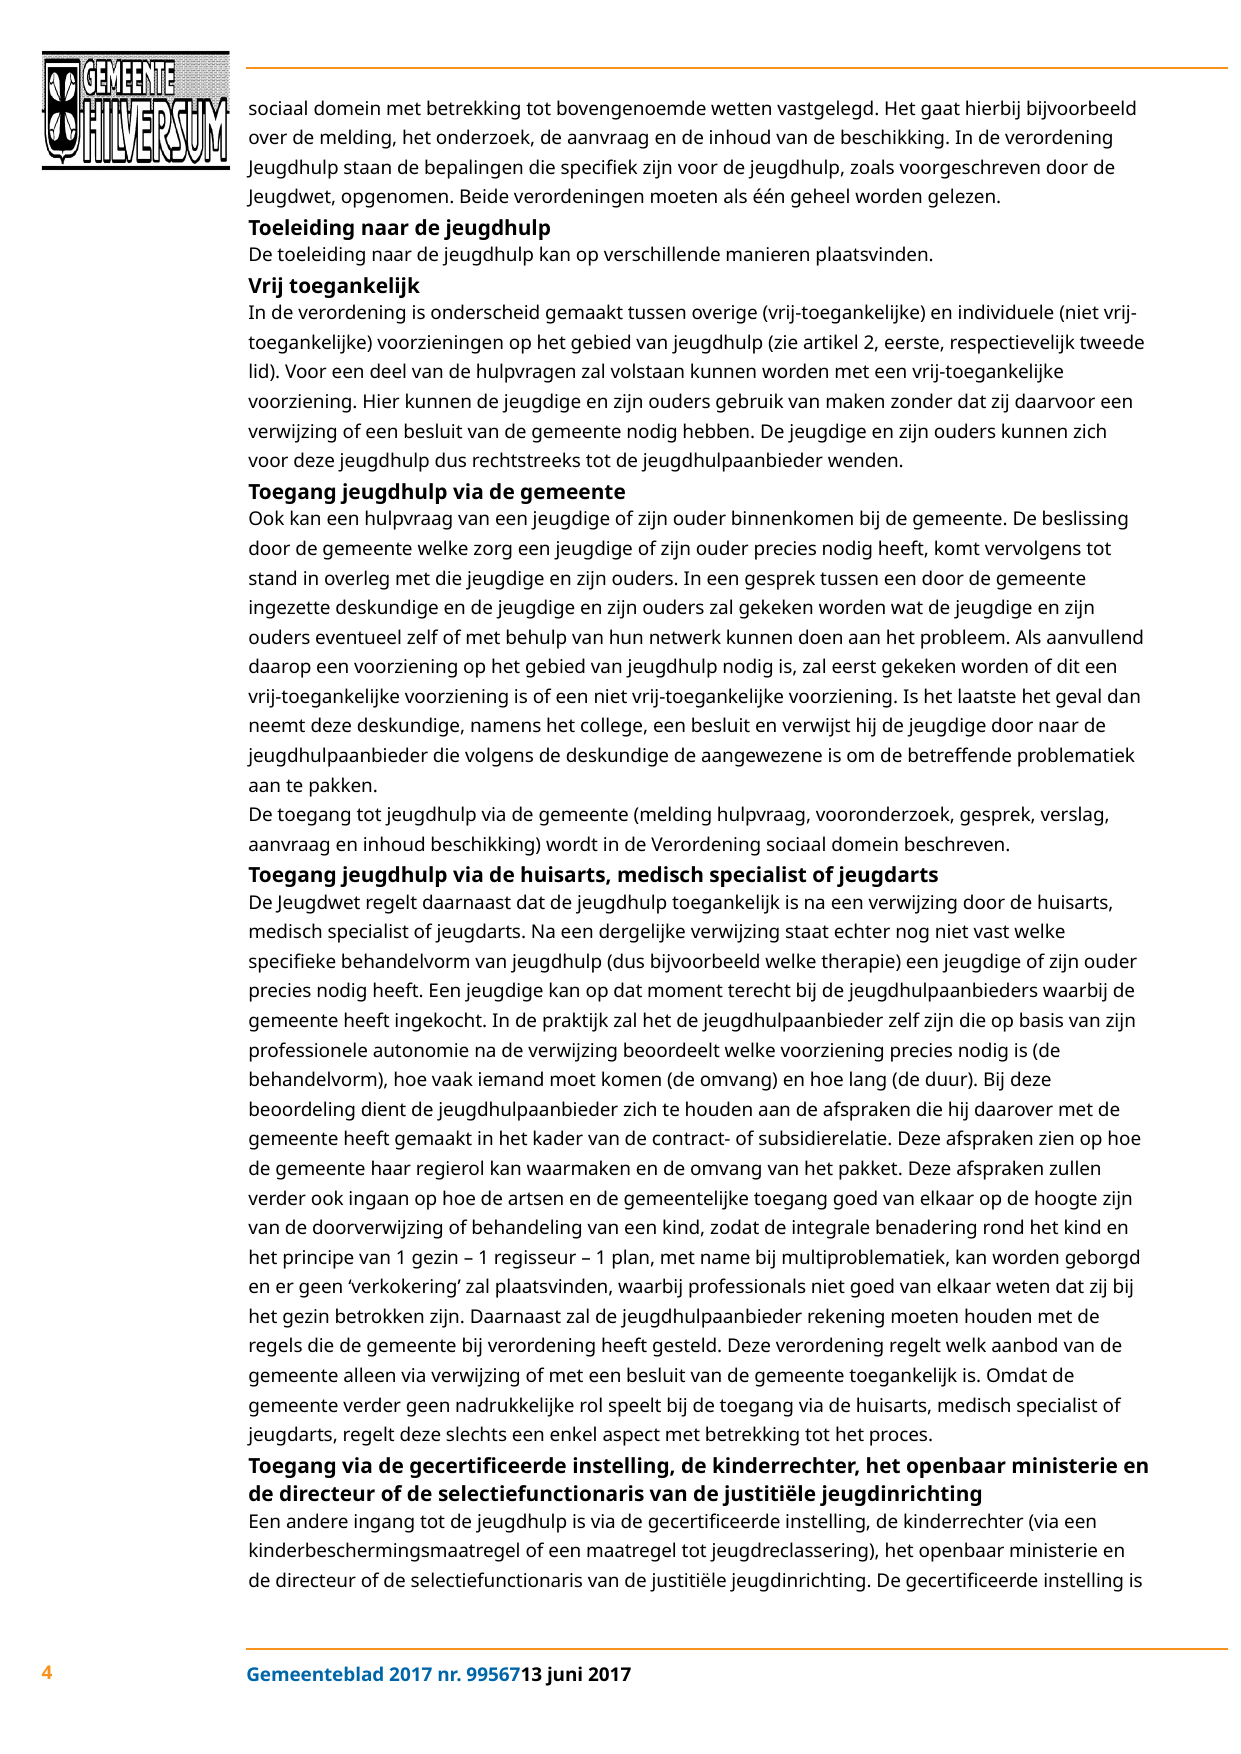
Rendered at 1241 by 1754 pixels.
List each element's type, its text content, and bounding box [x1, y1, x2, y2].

text Toegang via de gecertificeerde instelling, de kinderrechter, het openbaar ministerie en de directeur of de selectiefunctionaris van de justitiële jeugdinrichting [248, 1451, 1152, 1508]
text De Jeugdwet regelt daarnaast dat de jeugdhulp toegankelijk is na een verwijzing door de huisarts, medisch specialist of jeugdarts. Na een dergelijke verwijzing staat echter nog niet vast welke specifieke behandelvorm van jeugdhulp (dus bijvoorbeeld welke therapie) een jeugdige of zijn ouder precies nodig heeft. Een jeugdige kan op dat moment terecht bij de jeugdhulpaanbieders waarbij de gemeente heeft ingekocht. In de praktijk zal het de jeugdhulpaanbieder zelf zijn die op basis van zijn professionele autonomie na de verwijzing beoordeelt welke voorziening precies nodig is (de behandelvorm), hoe vaak iemand moet komen (de omvang) en hoe lang (de duur). Bij deze beoordeling dient de jeugdhulpaanbieder zich te houden aan de afspraken die hij daarover met de gemeente heeft gemaakt in het kader van de contract- of subsidierelatie. Deze afspraken zien op hoe de gemeente haar regierol kan waarmaken en de omvang van het pakket. Deze afspraken zullen verder ook ingaan op hoe de artsen en de gemeentelijke toegang goed van elkaar op de hoogte zijn van de doorverwijzing of behandeling van een kind, zodat de integrale benadering rond het kind en het principe van 1 gezin – 1 regisseur – 1 plan, met name bij multiproblematiek, kan worden geborgd en er geen ‘verkokering’ zal plaatsvinden, waarbij professionals niet goed van elkaar weten dat zij bij het gezin betrokken zijn. Daarnaast zal de jeugdhulpaanbieder rekening moeten houden met de regels die de gemeente bij verordening heeft gesteld. Deze verordening regelt welk aanbod van de gemeente alleen via verwijzing of met een besluit van de gemeente toegankelijk is. Omdat de gemeente verder geen nadrukkelijke rol speelt bij de toegang via de huisarts, medisch specialist of jeugdarts, regelt deze slechts een enkel aspect met betrekking tot het proces. [248, 889, 1152, 1447]
text Toegang jeugdhulp via de huisarts, medisch specialist of jeugdarts [248, 861, 1152, 889]
text Toegang jeugdhulp via de gemeente [248, 477, 1152, 506]
text De toegang tot jeugdhulp via de gemeente (melding hulpvraag, vooronderzoek, gesprek, verslag, aanvraag en inhoud beschikking) wordt in de Verordening sociaal domein beschreven. [248, 801, 1152, 857]
text De toeleiding naar de jeugdhulp kan op verschillende manieren plaatsvinden. [248, 242, 1152, 267]
text Toeleiding naar de jeugdhulp [248, 213, 1152, 242]
text In de verordening is onderscheid gemaakt tussen overige (vrij-toegankelijke) en individuele (niet vrij-toegankelijke) voorzieningen op het gebied van jeugdhulp (zie artikel 2, eerste, respectievelijk tweede lid). Voor een deel van de hulpvragen zal volstaan kunnen worden met een vrij-toegankelijke voorziening. Hier kunnen de jeugdige en zijn ouders gebruik van maken zonder dat zij daarvoor een verwijzing of een besluit van de gemeente nodig hebben. De jeugdige en zijn ouders kunnen zich voor deze jeugdhulp dus rechtstreeks tot de jeugdhulpaanbieder wenden. [248, 299, 1152, 473]
text Vrij toegankelijk [248, 271, 1152, 299]
text Een andere ingang tot de jeugdhulp is via de gecertificeerde instelling, de kinderrechter (via een kinderbeschermingsmaatregel of een maatregel tot jeugdreclassering), het openbaar ministerie en de directeur of de selectiefunctionaris van de justitiële jeugdinrichting. De gecertificeerde instelling is [248, 1508, 1152, 1593]
text Ook kan een hulpvraag van een jeugdige of zijn ouder binnenkomen bij de gemeente. De beslissing door de gemeente welke zorg een jeugdige of zijn ouder precies nodig heeft, komt vervolgens tot stand in overleg met die jeugdige en zijn ouders. In een gesprek tussen een door de gemeente ingezette deskundige en de jeugdige en zijn ouders zal gekeken worden wat de jeugdige en zijn ouders eventueel zelf of met behulp van hun netwerk kunnen doen aan het probleem. Als aanvullend daarop een voorziening op het gebied van jeugdhulp nodig is, zal eerst gekeken worden of dit een vrij-toegankelijke voorziening is of een niet vrij-toegankelijke voorziening. Is het laatste het geval dan neemt deze deskundige, namens het college, een besluit en verwijst hij de jeugdige door naar de jeugdhulpaanbieder die volgens de deskundige de aangewezene is om de betreffende problematiek aan te pakken. [248, 506, 1152, 797]
picture [41, 47, 231, 172]
text sociaal domein met betrekking tot bovengenoemde wetten vastgelegd. Het gaat hierbij bijvoorbeeld over de melding, het onderzoek, de aanvraag en de inhoud van de beschikking. In de verordening Jeugdhulp staan de bepalingen die specifiek zijn voor de jeugdhulp, zoals voorgeschreven door de Jeugdwet, opgenomen. Beide verordeningen moeten als één geheel worden gelezen. [248, 95, 1152, 209]
